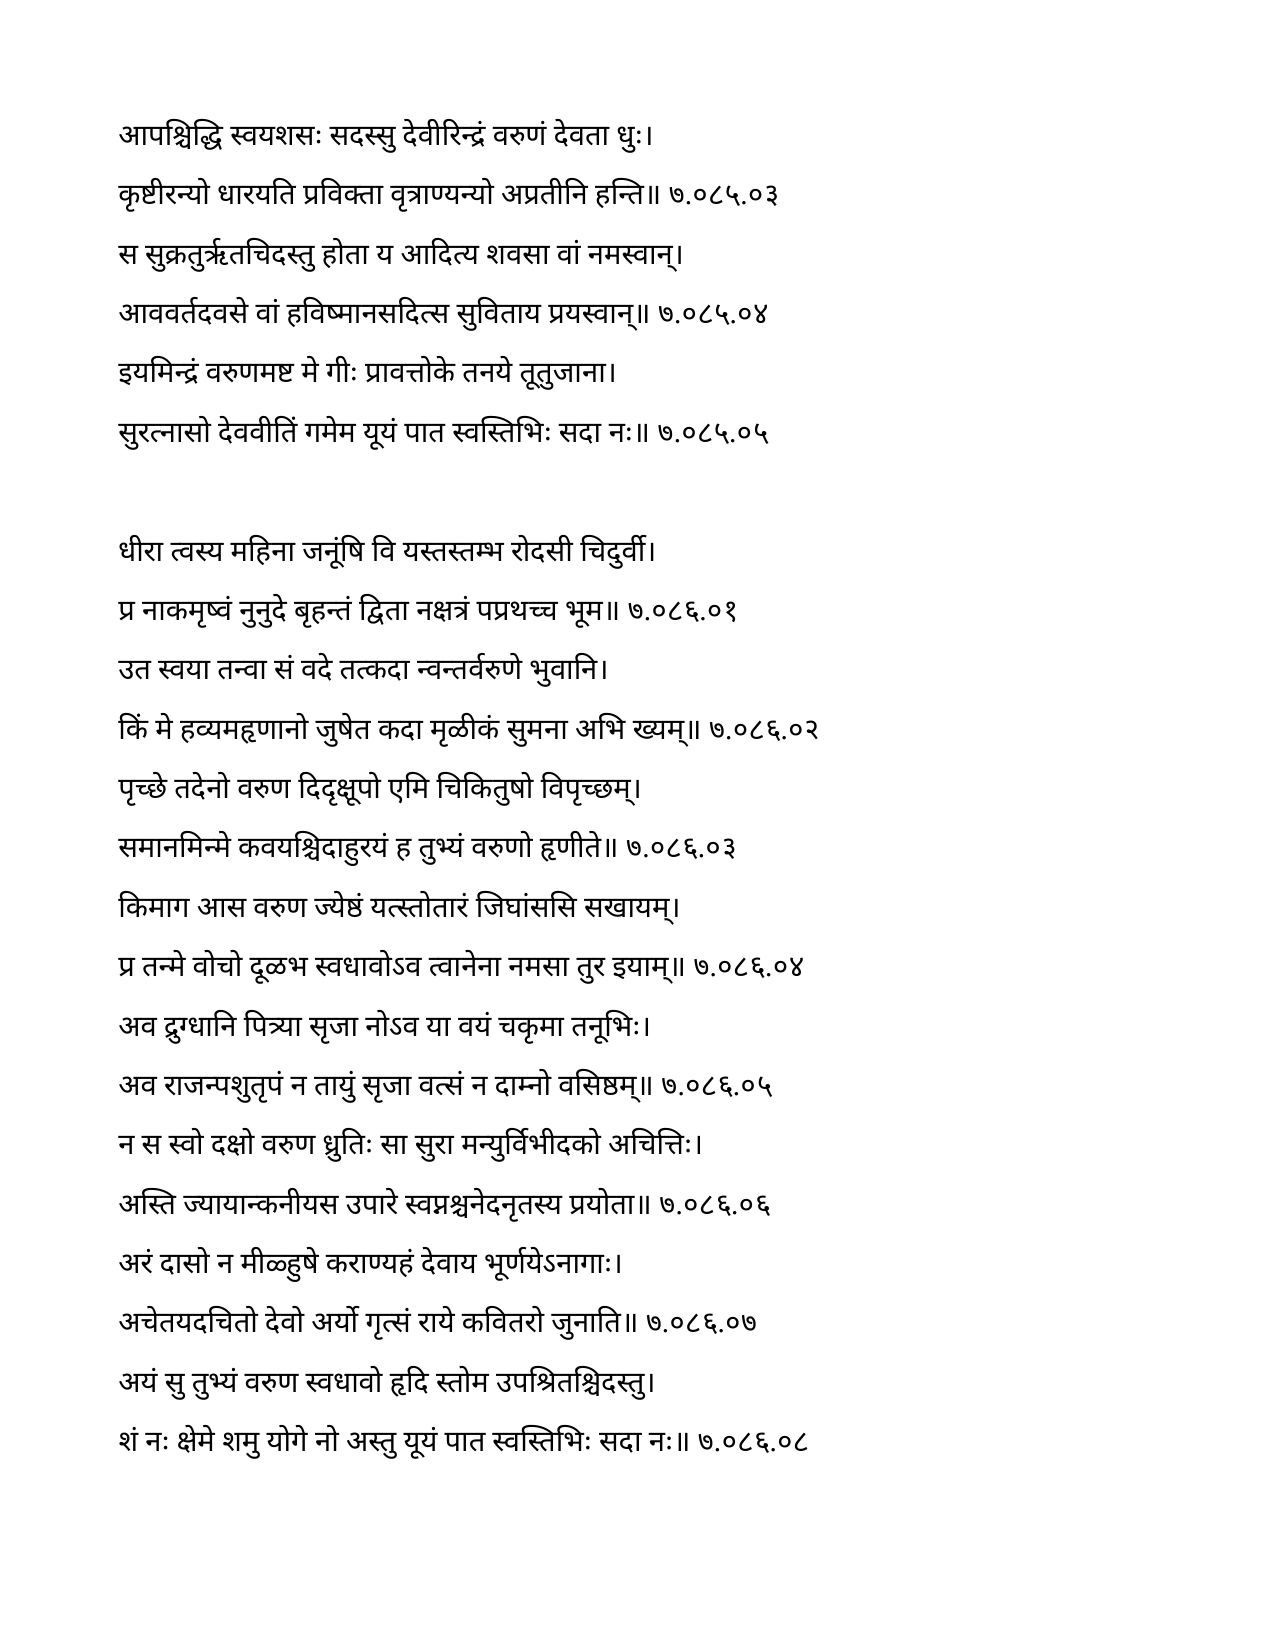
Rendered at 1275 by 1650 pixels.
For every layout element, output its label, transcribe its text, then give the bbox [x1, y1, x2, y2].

text सुरत्नासो देववीतिं गमेम यूयं पात स्वस्तिभिः सदा नः॥ ७.०८५.०५ [118, 415, 1157, 448]
text किमाग आस वरुण ज्येष्ठं यत्स्तोतारं जिघांससि सखायम्। [118, 890, 1157, 923]
text किं मे हव्यमहृणानो जुषेत कदा मृळीकं सुमना अभि ख्यम्॥ ७.०८६.०२ [118, 712, 1157, 745]
text अस्ति ज्यायान्कनीयस उपारे स्वप्नश्चनेदनृतस्य प्रयोता॥ ७.०८६.०६ [118, 1187, 1157, 1220]
text न स स्वो दक्षो वरुण ध्रुतिः सा सुरा मन्युर्विभीदको अचित्तिः। [118, 1127, 1157, 1161]
text पृच्छे तदेनो वरुण दिदृक्षूपो एमि चिकितुषो विपृच्छम्। [118, 771, 1157, 805]
text इयमिन्द्रं वरुणमष्ट मे गीः प्रावत्तोके तनये तूतुजाना। [118, 356, 1157, 389]
text अव द्रुग्धानि पित्र्या सृजा नोऽव या वयं चकृमा तनूभिः। [118, 1009, 1157, 1042]
text अयं सु तुभ्यं वरुण स्वधावो हृदि स्तोम उपश्रितश्चिदस्तु। [118, 1365, 1157, 1398]
text आववर्तदवसे वां हविष्मानसदित्स सुविताय प्रयस्वान्॥ ७.०८५.०४ [118, 296, 1157, 330]
text धीरा त्वस्य महिना जनूंषि वि यस्तस्तम्भ रोदसी चिदुर्वी। [118, 534, 1157, 567]
text प्र तन्मे वोचो दूळभ स्वधावोऽव त्वानेना नमसा तुर इयाम्॥ ७.०८६.०४ [118, 949, 1157, 983]
text अव राजन्पशुतृपं न तायुं सृजा वत्सं न दाम्नो वसिष्ठम्॥ ७.०८६.०५ [118, 1068, 1157, 1102]
text समानमिन्मे कवयश्चिदाहुरयं ह तुभ्यं वरुणो हृणीते॥ ७.०८६.०३ [307, 831, 1157, 864]
text स सुक्रतुरृतचिदस्तु होता य आदित्य शवसा वां नमस्वान्। [118, 237, 1157, 270]
text अचेतयदचितो देवो अर्यो गृत्सं राये कवितरो जुनाति॥ ७.०८६.०७ [570, 1306, 1157, 1339]
text समानमिन्मे कवयश्चिदाहुरयं ह तुभ्यं वरुणो हृणीते॥ ७.०८६.०३ [118, 831, 356, 864]
text उत स्वया तन्वा सं वदे तत्कदा न्वन्तर्वरुणे भुवानि। [118, 652, 1157, 686]
text प्र नाकमृष्वं नुनुदे बृहन्तं द्विता नक्षत्रं पप्रथच्च भूम॥ ७.०८६.०१ [118, 593, 1157, 627]
text कृष्टीरन्यो धारयति प्रविक्ता वृत्राण्यन्यो अप्रतीनि हन्ति॥ ७.०८५.०३ [118, 177, 1157, 211]
text आपश्चिद्धि स्वयशसः सदस्सु देवीरिन्द्रं वरुणं देवता धुः। [118, 118, 1157, 152]
text अचेतयदचितो देवो अर्यो गृत्सं राये कवितरो जुनाति॥ ७.०८६.०७ [118, 1306, 600, 1339]
text अरं दासो न मीळ्हुषे कराण्यहं देवाय भूर्णयेऽनागाः। [118, 1246, 1157, 1280]
text शं नः क्षेमे शमु योगे नो अस्तु यूयं पात स्वस्तिभिः सदा नः॥ ७.०८६.०८ [118, 1424, 1157, 1458]
